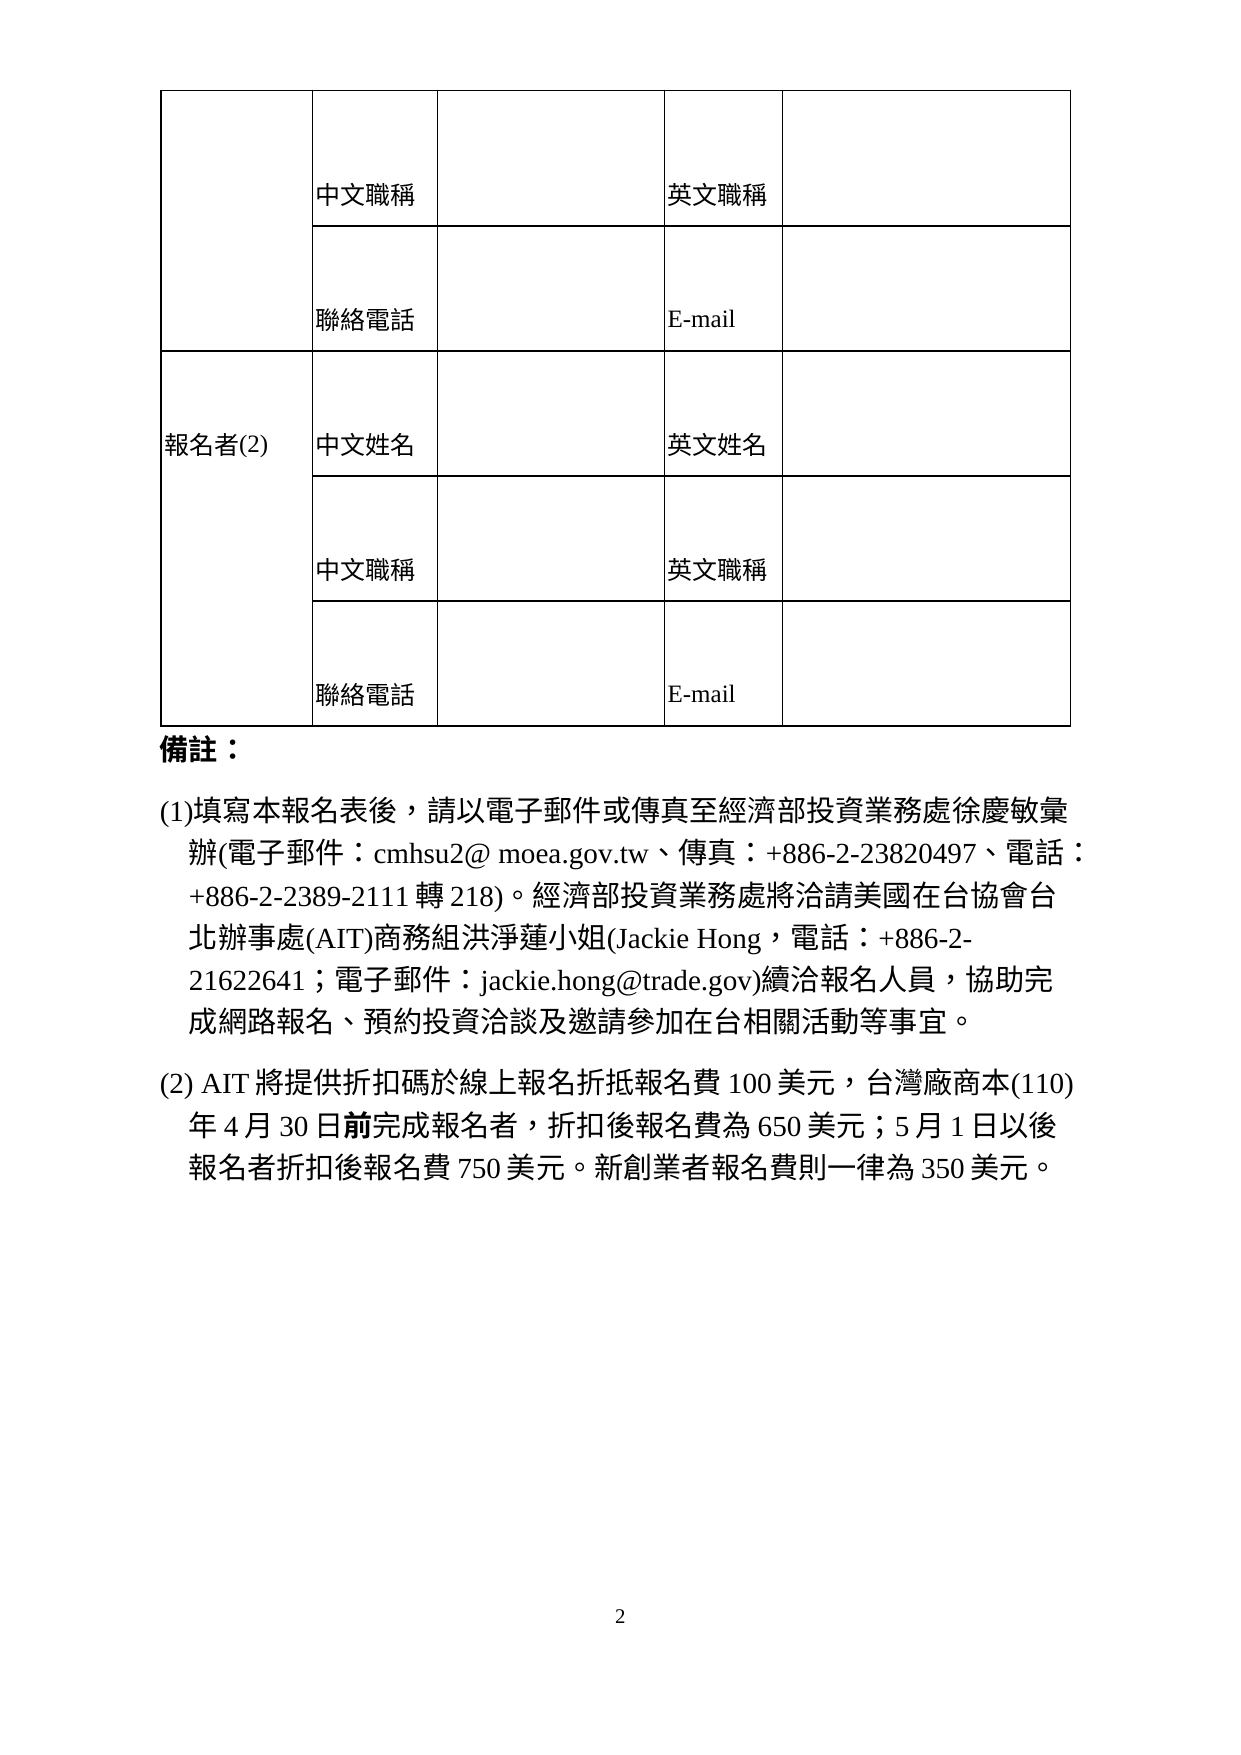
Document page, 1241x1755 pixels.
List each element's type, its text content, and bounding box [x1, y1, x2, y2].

table_cell E-mail [665, 227, 782, 350]
table_cell 報名者(2) [162, 352, 312, 725]
text 備註： [159, 727, 1081, 769]
table_cell [783, 352, 1070, 475]
table_cell [783, 91, 1070, 225]
table_cell 英文姓名 [665, 352, 782, 475]
table_cell [438, 352, 664, 475]
table_cell E-mail [665, 602, 782, 725]
table_header [162, 91, 312, 350]
table_cell [438, 602, 664, 725]
text (2) AIT將提供折扣碼於線上報名折抵報名費100美元，台灣廠商本(110)年4月30日前完成報名者，折扣後報名費為650美元；5月1日以後報名者折扣後報名費750美元。新創業者報名費則一律為350美元。 [159, 1060, 1081, 1187]
table_cell [783, 477, 1070, 600]
table_cell 英文職稱 [665, 91, 782, 225]
table_cell 聯絡電話 [313, 602, 437, 725]
table_cell 英文職稱 [665, 477, 782, 600]
table_cell [438, 91, 664, 225]
table_cell [438, 227, 664, 350]
table_cell 聯絡電話 [313, 227, 437, 350]
table_cell [783, 602, 1070, 725]
table_cell [783, 227, 1070, 350]
table_cell 中文職稱 [313, 477, 437, 600]
table_cell [438, 477, 664, 600]
table_cell 中文姓名 [313, 352, 437, 475]
text (1)填寫本報名表後，請以電子郵件或傳真至經濟部投資業務處徐慶敏彙辦(電子郵件：cmhsu2@ moea.gov.tw、傳真：+886-2-23820497、電話：+886-2-2389-2111轉218)。經濟部投資業務處將洽請美國在台協會台北辦事處(AIT)商務組洪淨蓮小姐(Jackie Hong，電話：+886-2-21622641；電子郵件：jackie.hong@trade.gov)續洽報名人員，協助完成網路報名、預約投資洽談及邀請參加在台相關活動等事宜。 [159, 788, 1081, 1041]
table_cell 中文職稱 [313, 91, 437, 225]
